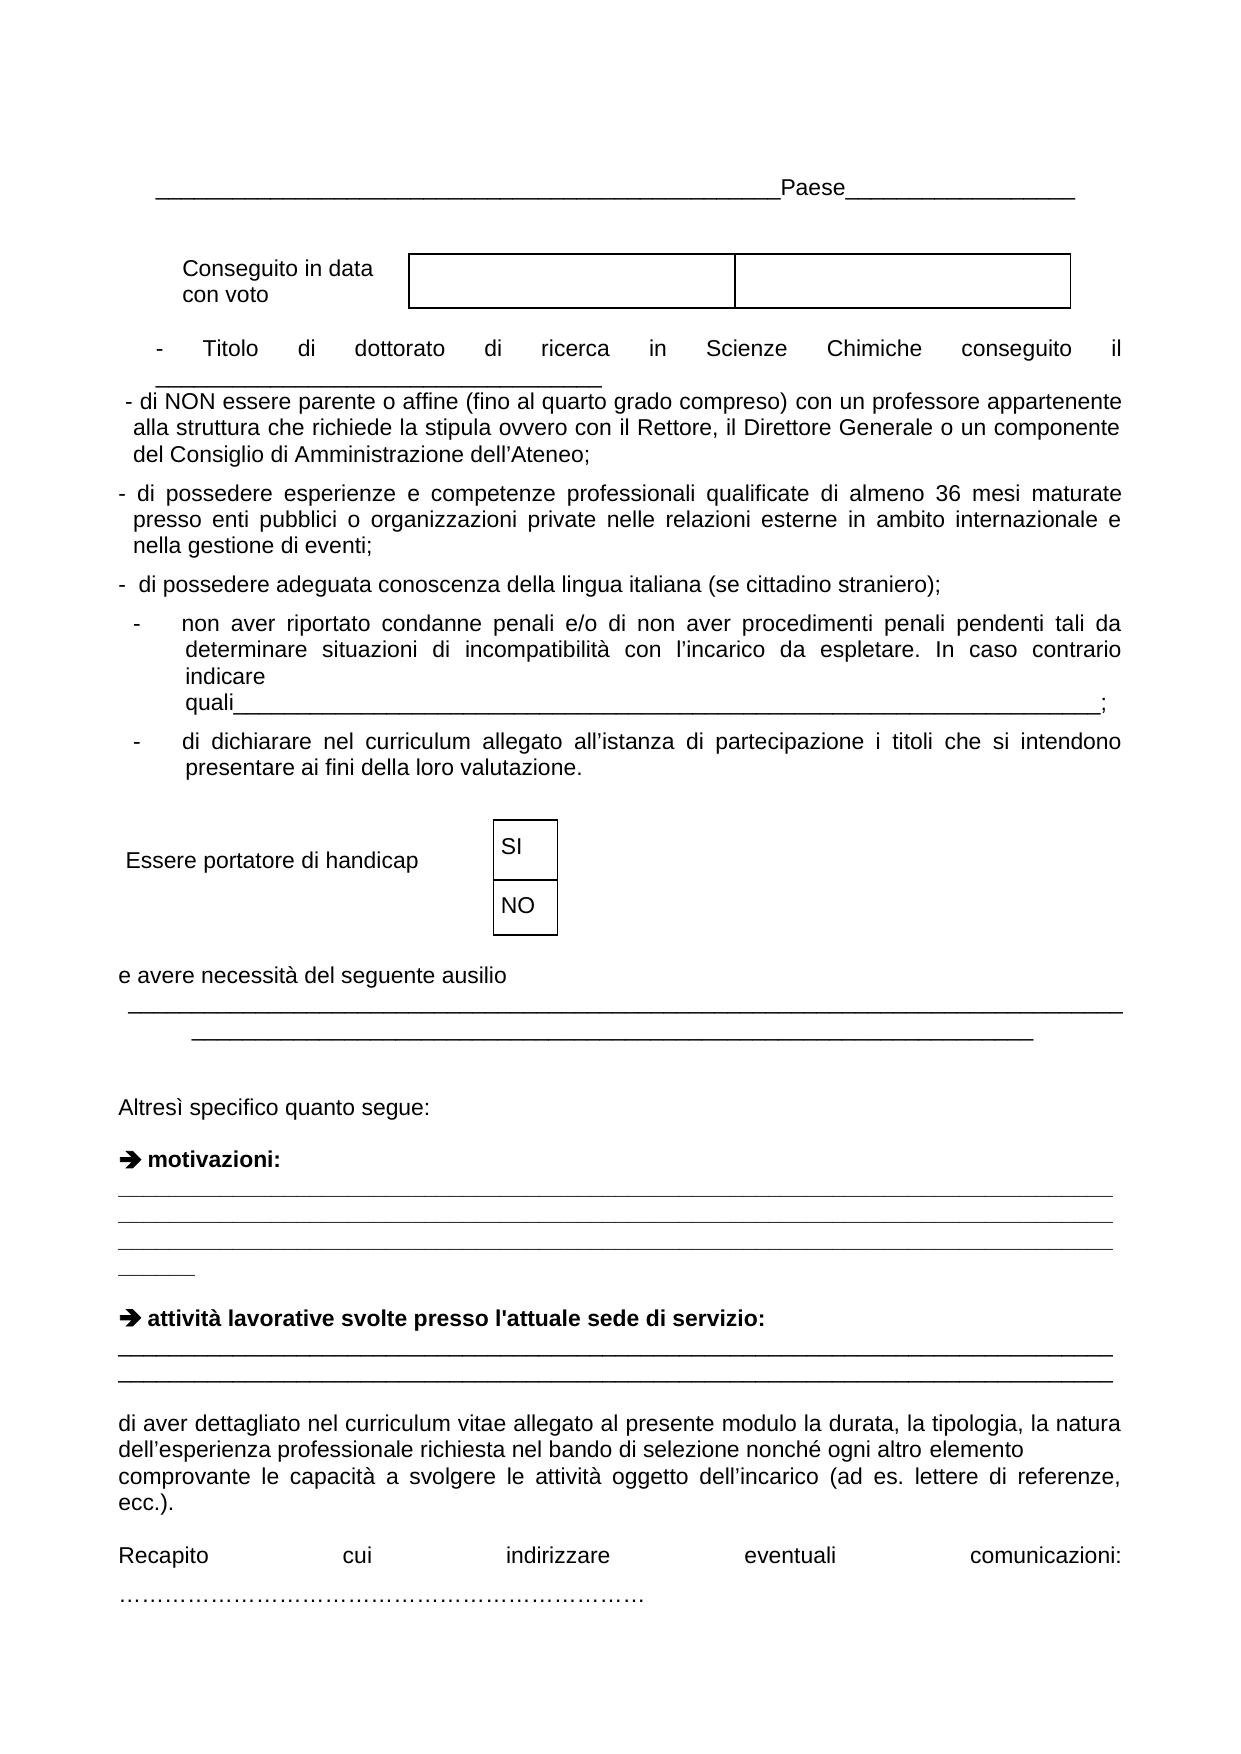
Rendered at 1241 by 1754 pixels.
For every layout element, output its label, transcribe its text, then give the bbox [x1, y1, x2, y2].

text e avere necessità del seguente ausilio [118, 962, 1122, 988]
text  attività lavorative svolte presso l'attuale sede di servizio: [118, 1304, 1122, 1331]
text - di NON essere parente o affine (fino al quarto grado compreso) con un professore appartenente alla struttura che richiede la stipula ovvero con il Rettore, il Direttore Generale o un componente del Consiglio di Amministrazione dell’Ateneo; [118, 388, 1122, 467]
text ________________________________________________________________________________________________________________________________________________ [118, 988, 1122, 1041]
text _________________________________________________Paese__________________ [156, 174, 1122, 200]
list di dichiarare nel curriculum allegato all’istanza di partecipazione i titoli che si intendono presentare ai fini della loro valutazione. [133, 728, 1122, 781]
table_header Essere portatore di handicap [118, 819, 493, 879]
table_header [558, 819, 637, 879]
text ____________________________________________________________________________________________________________________________________________________________ [118, 1331, 1122, 1384]
table_header [736, 255, 1070, 307]
text Recapito cui indirizzare eventuali comunicazioni: …………………………………………………………… [118, 1542, 1122, 1608]
table_cell [558, 879, 637, 934]
text Altresì specifico quanto segue: [118, 1094, 1122, 1120]
table_header Conseguito in data con voto [118, 253, 408, 307]
table_header [410, 255, 734, 307]
table_cell NO [494, 881, 557, 934]
text - di possedere adeguata conoscenza della lingua italiana (se cittadino straniero); [118, 571, 1122, 597]
table_header SI [494, 821, 557, 879]
table_cell [118, 879, 493, 934]
text - Titolo di dottorato di ricerca in Scienze Chimiche conseguito il ___________________________________ [156, 335, 1122, 388]
text di aver dettagliato nel curriculum vitae allegato al presente modulo la durata, la tipologia, la natura dell’esperienza professionale richiesta nel bando di selezione nonché ogni altro elemento comprovante le capacità a svolgere le attività oggetto dell’incarico (ad es. lettere di referenze, ecc.). [118, 1410, 1122, 1515]
text - di possedere esperienze e competenze professionali qualificate di almeno 36 mesi maturate presso enti pubblici o organizzazioni private nelle relazioni esterne in ambito internazionale e nella gestione di eventi; [118, 479, 1122, 558]
list non aver riportato condanne penali e/o di non aver procedimenti penali pendenti tali da determinare situazioni di incompatibilità con l’incarico da espletare. In caso contrario indicare quali____________________________________________________________________; [133, 610, 1122, 715]
text  motivazioni: [118, 1146, 1122, 1173]
text ________________________________________________________________________________________________________________________________________________________________________________________________________________________________________________ [118, 1173, 1122, 1278]
